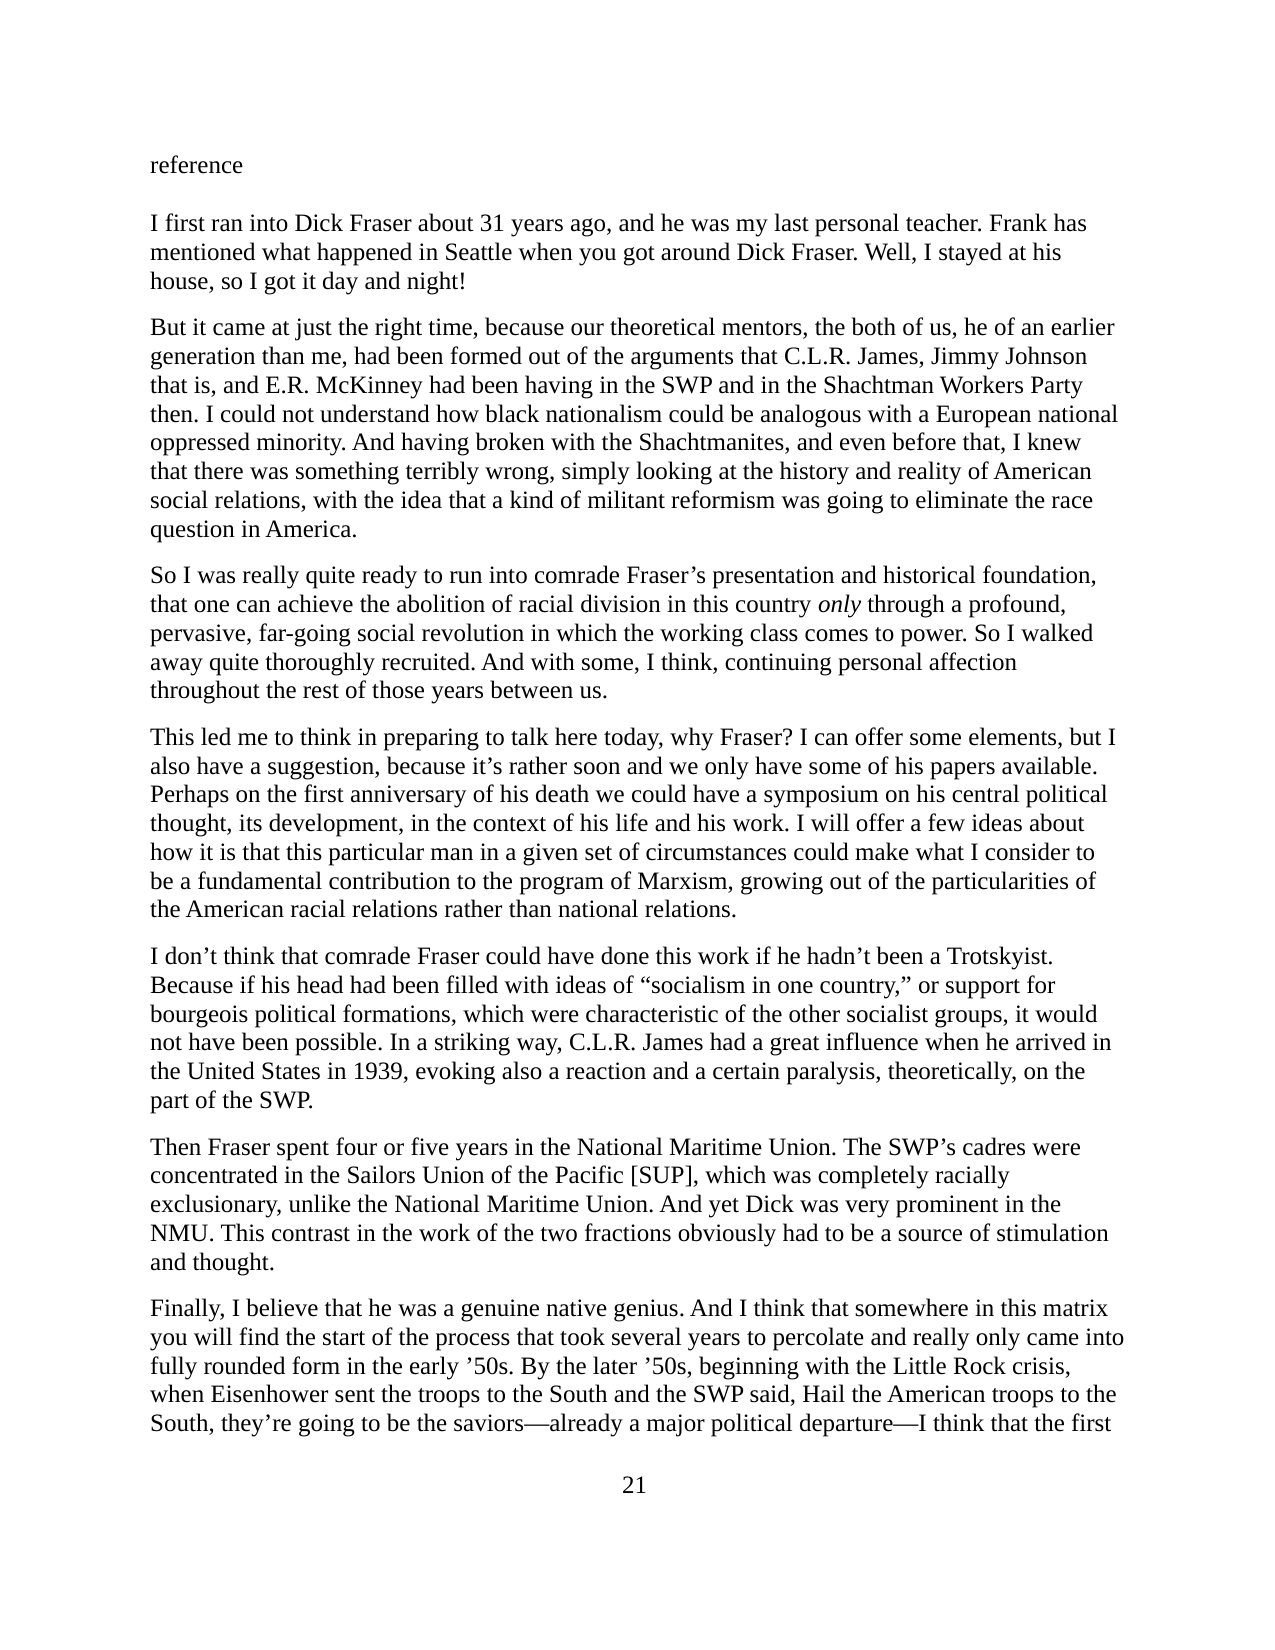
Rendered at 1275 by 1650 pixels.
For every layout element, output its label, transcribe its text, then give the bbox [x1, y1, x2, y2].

text I first ran into Dick Fraser about 31 years ago, and he was my last personal teacher. Frank has mentioned what happened in Seattle when you got around Dick Fraser. Well, I stayed at his house, so I got it day and night! [150, 208, 1125, 294]
text This led me to think in preparing to talk here today, why Fraser? I can offer some elements, but I also have a suggestion, because it’s rather soon and we only have some of his papers available. Perhaps on the first anniversary of his death we could have a symposium on his central political thought, its development, in the context of his life and his work. I will offer a few ideas about how it is that this particular man in a given set of circumstances could make what I consider to be a fundamental contribution to the program of Marxism, growing out of the particularities of the American racial relations rather than national relations. [150, 722, 1125, 923]
text Finally, I believe that he was a genuine native genius. And I think that somewhere in this matrix you will find the start of the process that took several years to percolate and really only came into fully rounded form in the early ’50s. By the later ’50s, beginning with the Little Rock crisis, when Eisenhower sent the troops to the South and the SWP said, Hail the American troops to the South, they’re going to be the saviors—already a major political departure—I think that the first [150, 1293, 1125, 1437]
text I don’t think that comrade Fraser could have done this work if he hadn’t been a Trotskyist. Because if his head had been filled with ideas of “socialism in one country,” or support for bourgeois political formations, which were characteristic of the other socialist groups, it would not have been possible. In a striking way, C.L.R. James had a great influence when he arrived in the United States in 1939, evoking also a reaction and a certain paralysis, theoretically, on the part of the SWP. [150, 941, 1125, 1114]
text So I was really quite ready to run into comrade Fraser’s presentation and historical foundation, that one can achieve the abolition of racial division in this country only through a profound, pervasive, far-going social revolution in which the working class comes to power. So I walked away quite thoroughly recruited. And with some, I think, continuing personal affection throughout the rest of those years between us. [150, 560, 1125, 704]
text But it came at just the right time, because our theoretical mentors, the both of us, he of an earlier generation than me, had been formed out of the arguments that C.L.R. James, Jimmy Johnson that is, and E.R. McKinney had been having in the SWP and in the Shachtman Workers Party then. I could not understand how black nationalism could be analogous with a European national oppressed minority. And having broken with the Shachtmanites, and even before that, I knew that there was something terribly wrong, simply looking at the history and reality of American social relations, with the idea that a kind of militant reformism was going to eliminate the race question in America. [150, 312, 1125, 542]
text Then Fraser spent four or five years in the National Maritime Union. The SWP’s cadres were concentrated in the Sailors Union of the Pacific [SUP], which was completely racially exclusionary, unlike the National Maritime Union. And yet Dick was very prominent in the NMU. This contrast in the work of the two fractions obviously had to be a source of stimulation and thought. [150, 1132, 1125, 1275]
